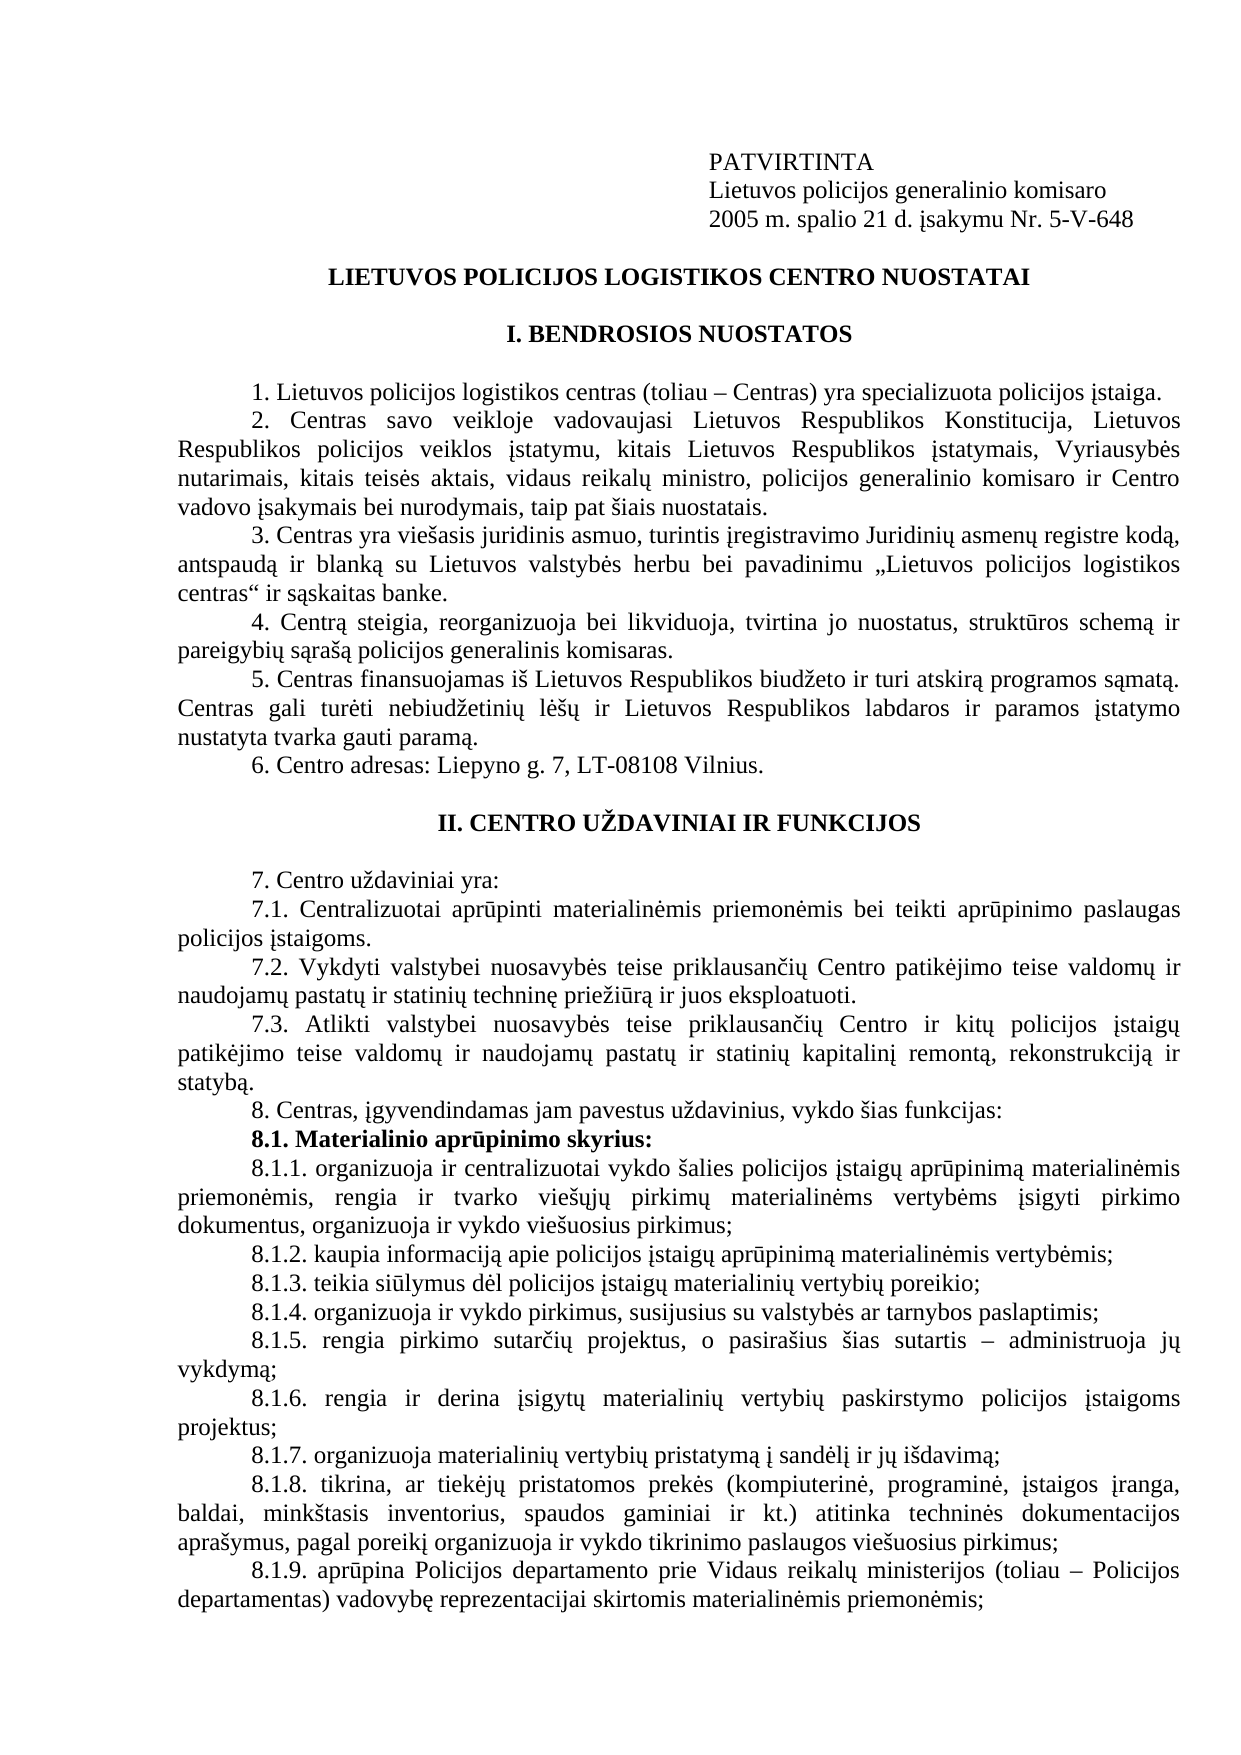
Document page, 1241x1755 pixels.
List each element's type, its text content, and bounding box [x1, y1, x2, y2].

text 8.1. Materialinio aprūpinimo skyrius: [177, 1124, 1181, 1153]
text I. BENDROSIOS NUOSTATOS [177, 319, 1181, 348]
text 8.1.8. tikrina, ar tiekėjų pristatomos prekės (kompiuterinė, programinė, įstaigos įranga, baldai, minkštasis inventorius, spaudos gaminiai ir kt.) atitinka techninės dokumentacijos aprašymus, pagal poreikį organizuoja ir vykdo tikrinimo paslaugos viešuosius pirkimus; [177, 1469, 1181, 1556]
text 8.1.2. kaupia informaciją apie policijos įstaigų aprūpinimą materialinėmis vertybėmis; [177, 1239, 1181, 1268]
text 3. Centras yra viešasis juridinis asmuo, turintis įregistravimo Juridinių asmenų registre kodą, antspaudą ir blanką su Lietuvos valstybės herbu bei pavadinimu „Lietuvos policijos logistikos centras“ ir sąskaitas banke. [177, 521, 1181, 607]
text 8.1.9. aprūpina Policijos departamento prie Vidaus reikalų ministerijos (toliau – Policijos departamentas) vadovybę reprezentacijai skirtomis materialinėmis priemonėmis; [177, 1556, 1181, 1613]
text 8.1.4. organizuoja ir vykdo pirkimus, susijusius su valstybės ar tarnybos paslaptimis; [177, 1297, 1181, 1326]
text PATVIRTINTA [177, 147, 1181, 176]
text 8.1.1. organizuoja ir centralizuotai vykdo šalies policijos įstaigų aprūpinimą materialinėmis priemonėmis, rengia ir tvarko viešųjų pirkimų materialinėms vertybėms įsigyti pirkimo dokumentus, organizuoja ir vykdo viešuosius pirkimus; [177, 1153, 1181, 1239]
text 8.1.3. teikia siūlymus dėl policijos įstaigų materialinių vertybių poreikio; [177, 1268, 1181, 1297]
text 2005 m. spalio 21 d. įsakymu Nr. 5-V-648 [177, 204, 1181, 233]
text Lietuvos policijos generalinio komisaro [177, 176, 1181, 204]
text 1. Lietuvos policijos logistikos centras (toliau – Centras) yra specializuota policijos įstaiga. [177, 377, 1181, 406]
text 8.1.6. rengia ir derina įsigytų materialinių vertybių paskirstymo policijos įstaigoms projektus; [177, 1383, 1181, 1441]
text 8.1.5. rengia pirkimo sutarčių projektus, o pasirašius šias sutartis – administruoja jų vykdymą; [177, 1326, 1181, 1383]
text 4. Centrą steigia, reorganizuoja bei likviduoja, tvirtina jo nuostatus, struktūros schemą ir pareigybių sąrašą policijos generalinis komisaras. [177, 607, 1181, 664]
text 7. Centro uždaviniai yra: [177, 866, 1181, 894]
text 2. Centras savo veikloje vadovaujasi Lietuvos Respublikos Konstitucija, Lietuvos Respublikos policijos veiklos įstatymu, kitais Lietuvos Respublikos įstatymais, Vyriausybės nutarimais, kitais teisės aktais, vidaus reikalų ministro, policijos generalinio komisaro ir Centro vadovo įsakymais bei nurodymais, taip pat šiais nuostatais. [177, 406, 1181, 521]
text 7.3. Atlikti valstybei nuosavybės teise priklausančių Centro ir kitų policijos įstaigų patikėjimo teise valdomų ir naudojamų pastatų ir statinių kapitalinį remontą, rekonstrukciją ir statybą. [177, 1009, 1181, 1096]
text 7.2. Vykdyti valstybei nuosavybės teise priklausančių Centro patikėjimo teise valdomų ir naudojamų pastatų ir statinių techninę priežiūrą ir juos eksploatuoti. [177, 952, 1181, 1009]
text II. CENTRO UŽDAVINIAI IR FUNKCIJOS [177, 808, 1181, 837]
text 6. Centro adresas: Liepyno g. 7, LT-08108 Vilnius. [177, 751, 1181, 779]
text 7.1. Centralizuotai aprūpinti materialinėmis priemonėmis bei teikti aprūpinimo paslaugas policijos įstaigoms. [177, 894, 1181, 952]
text 5. Centras finansuojamas iš Lietuvos Respublikos biudžeto ir turi atskirą programos sąmatą. Centras gali turėti nebiudžetinių lėšų ir Lietuvos Respublikos labdaros ir paramos įstatymo nustatyta tvarka gauti paramą. [177, 664, 1181, 751]
text 8. Centras, įgyvendindamas jam pavestus uždavinius, vykdo šias funkcijas: [177, 1096, 1181, 1124]
text LIETUVOS POLICIJOS LOGISTIKOS CENTRO NUOSTATAI [177, 262, 1181, 291]
text 8.1.7. organizuoja materialinių vertybių pristatymą į sandėlį ir jų išdavimą; [177, 1441, 1181, 1469]
